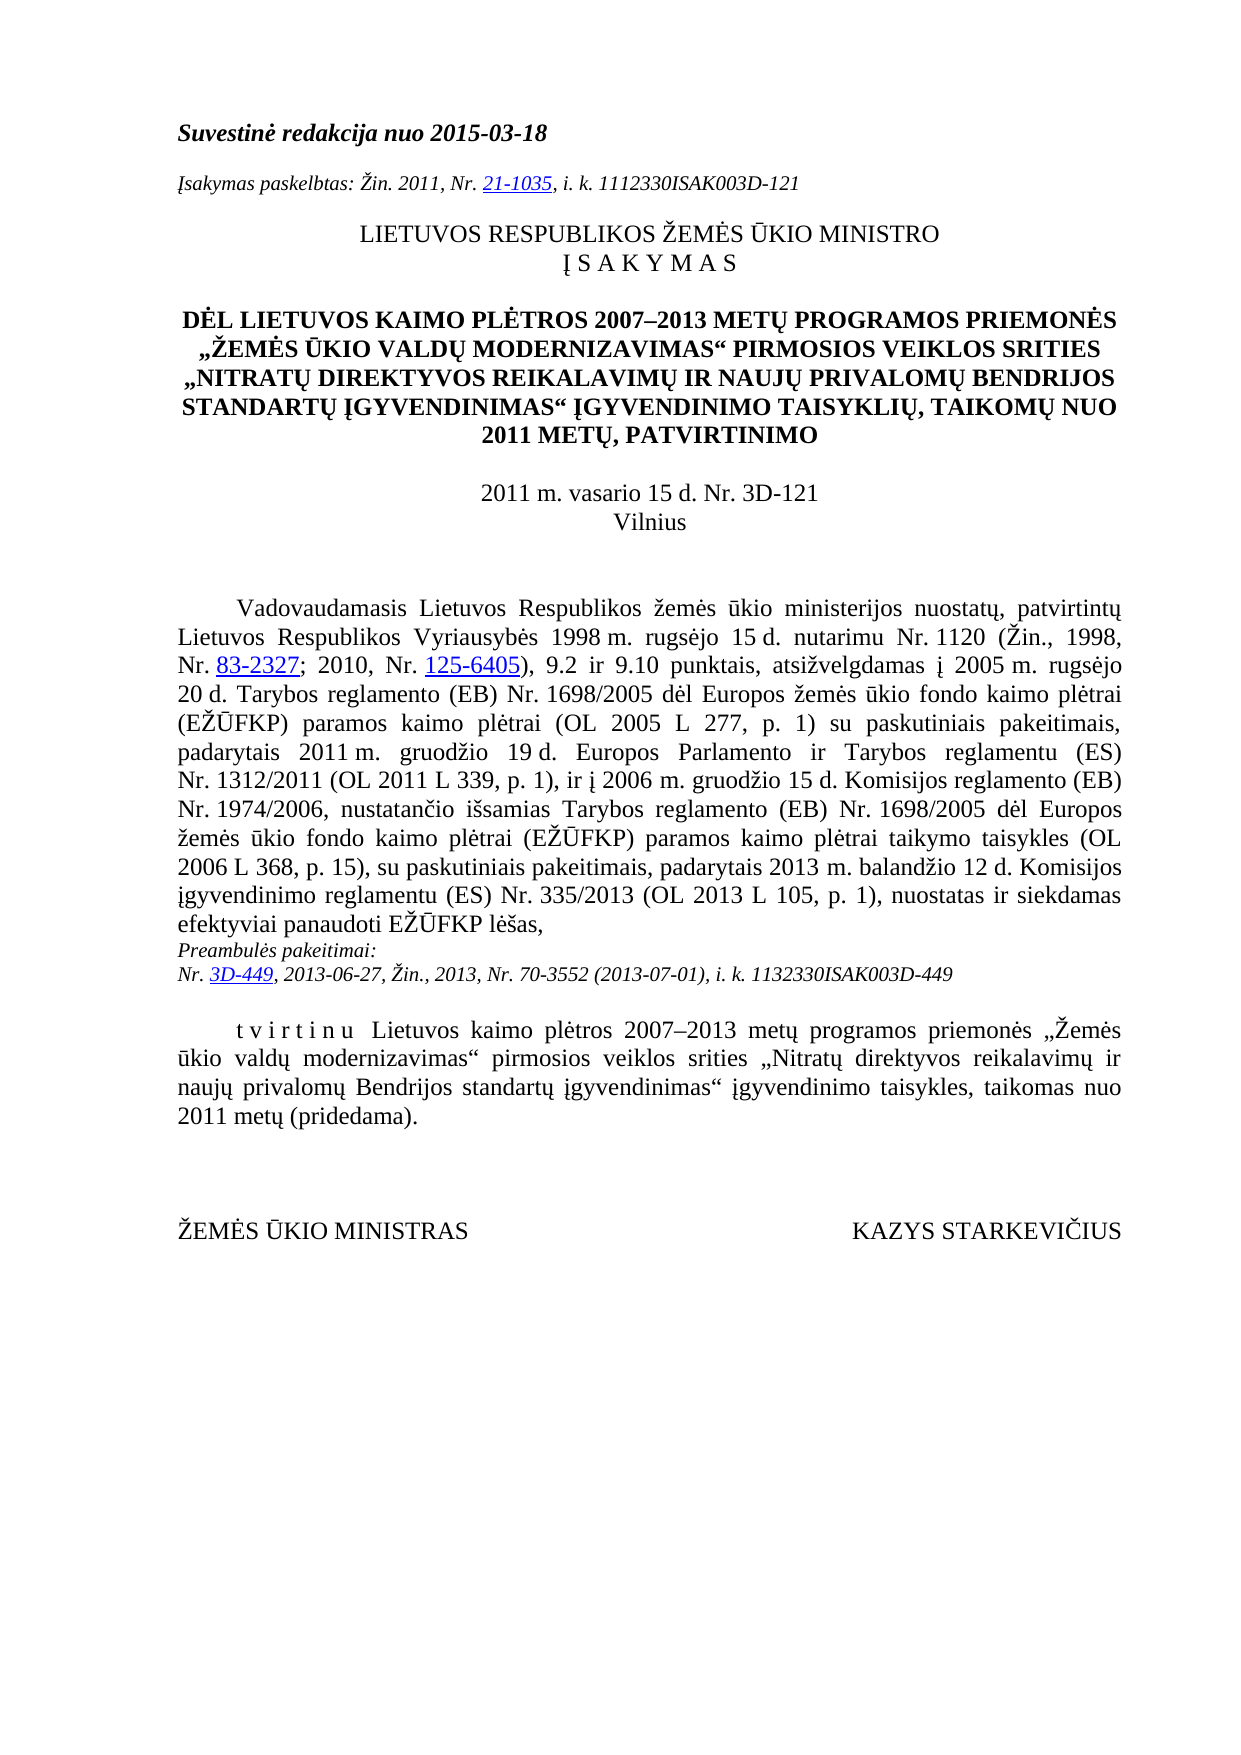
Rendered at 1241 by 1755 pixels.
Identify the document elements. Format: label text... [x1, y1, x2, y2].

text DĖL LIETUVOS KAIMO PLĖTROS 2007–2013 METŲ PROGRAMOS PRIEMONĖS „ŽEMĖS ŪKIO VALDŲ MODERNIZAVIMAS“ PIRMOSIOS VEIKLOS SRITIES „NITRATŲ DIREKTYVOS REIKALAVIMŲ IR NAUJŲ PRIVALOMŲ BENDRIJOS STANDARTŲ ĮGYVENDINIMAS“ ĮGYVENDINIMO TAISYKLIŲ, TAIKOMŲ NUO 2011 METŲ, PATVIRTINIMO [177, 305, 1122, 449]
text tvirtinu Lietuvos kaimo plėtros 2007–2013 metų programos priemonės „Žemės ūkio valdų modernizavimas“ pirmosios veiklos srities „Nitratų direktyvos reikalavimų ir naujų privalomų Bendrijos standartų įgyvendinimas“ įgyvendinimo taisykles, taikomas nuo 2011 metų (pridedama). [177, 1015, 1122, 1130]
text LIETUVOS RESPUBLIKOS ŽEMĖS ŪKIO MINISTRO [177, 219, 1122, 248]
text Žemės ūkio ministras Kazys Starkevičius [177, 1216, 1122, 1245]
text Įsakymas paskelbtas: Žin. 2011, Nr. 21-1035, i. k. 1112330ISAK003D-121 [177, 171, 1122, 195]
text Vadovaudamasis Lietuvos Respublikos žemės ūkio ministerijos nuostatų, patvirtintų Lietuvos Respublikos Vyriausybės 1998 m. rugsėjo 15 d. nutarimu Nr. 1120 (Žin., 1998, Nr. 83-2327; 2010, Nr. 125-6405), 9.2 ir 9.10 punktais, atsižvelgdamas į 2005 m. rugsėjo 20 d. Tarybos reglamento (EB) Nr. 1698/2005 dėl Europos žemės ūkio fondo kaimo plėtrai (EŽŪFKP) paramos kaimo plėtrai (OL 2005 L 277, p. 1) su paskutiniais pakeitimais, padarytais 2011 m. gruodžio 19 d. Europos Parlamento ir Tarybos reglamentu (ES) Nr. 1312/2011 (OL 2011 L 339, p. 1), ir į 2006 m. gruodžio 15 d. Komisijos reglamento (EB) Nr. 1974/2006, nustatančio išsamias Tarybos reglamento (EB) Nr. 1698/2005 dėl Europos žemės ūkio fondo kaimo plėtrai (EŽŪFKP) paramos kaimo plėtrai taikymo taisykles (OL 2006 L 368, p. 15), su paskutiniais pakeitimais, padarytais 2013 m. balandžio 12 d. Komisijos įgyvendinimo reglamentu (ES) Nr. 335/2013 (OL 2013 L 105, p. 1), nuostatas ir siekdamas efektyviai panaudoti EŽŪFKP lėšas, [177, 593, 1122, 938]
text Vilnius [177, 507, 1122, 535]
text Preambulės pakeitimai: [177, 938, 1122, 962]
text ĮSAKYMAS [177, 248, 1122, 277]
text 2011 m. vasario 15 d. Nr. 3D-121 [177, 478, 1122, 507]
text Nr. 3D-449, 2013-06-27, Žin., 2013, Nr. 70-3552 (2013-07-01), i. k. 1132330ISAK003D-449 [177, 962, 1122, 986]
text Suvestinė redakcija nuo 2015-03-18 [177, 118, 1122, 147]
